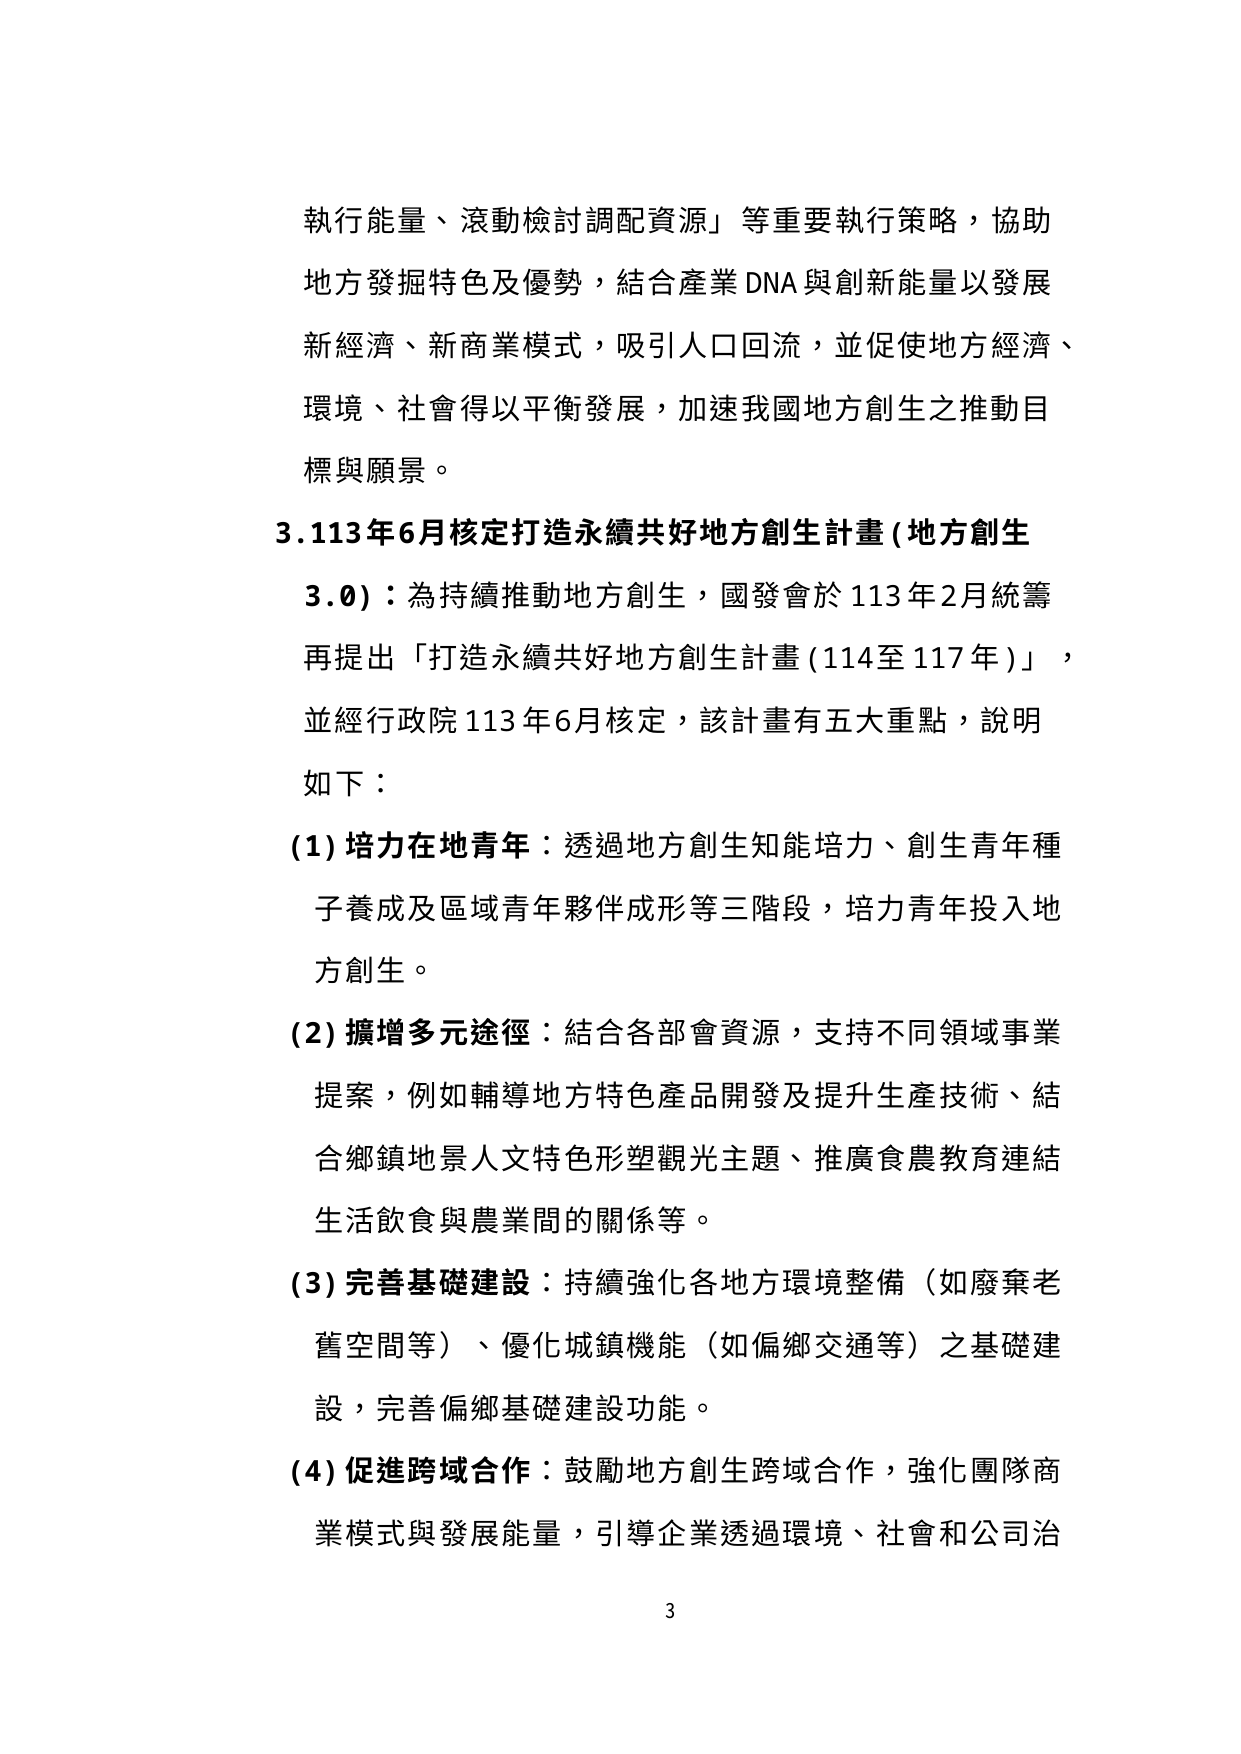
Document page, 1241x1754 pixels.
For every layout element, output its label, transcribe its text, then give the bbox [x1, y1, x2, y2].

text 3.113年6月核定打造永續共好地方創生計畫(地方創生3.0)：為持續推動地方創生，國發會於113年2月統籌再提出「打造永續共好地方創生計畫(114至117年)」，並經行政院113年6月核定，該計畫有五大重點，說明如下： [266, 490, 1063, 802]
text (1)培力在地青年：透過地方創生知能培力、創生青年種子養成及區域青年夥伴成形等三階段，培力青年投入地方創生。 [281, 802, 1063, 990]
text (4)促進跨域合作：鼓勵地方創生跨域合作，強化團隊商業模式與發展能量，引導企業透過環境、社會和公司治 [281, 1427, 1063, 1552]
text 2.109年10月核定加速推動地方創生計畫(地方創生2.0)：為鼓勵青年返鄉，並促進相關推動部會將資源有效挹注於地方創生事業，行政院於109年10月核定「加速推動地方創生計畫(110至114年)」，配合「建構青年返鄉支持系統、強化地方產業基礎建設、整合各部會執行能量、滾動檢討調配資源」等重要執行策略，協助地方發掘特色及優勢，結合產業DNA與創新能量以發展新經濟、新商業模式，吸引人口回流，並促使地方經濟、環境、社會得以平衡發展，加速我國地方創生之推動目標與願景。 [266, 177, 1063, 490]
text (3)完善基礎建設：持續強化各地方環境整備（如廢棄老舊空間等）、優化城鎮機能（如偏鄉交通等）之基礎建設，完善偏鄉基礎建設功能。 [281, 1240, 1063, 1427]
text (2)擴增多元途徑：結合各部會資源，支持不同領域事業提案，例如輔導地方特色產品開發及提升生產技術、結合鄉鎮地景人文特色形塑觀光主題、推廣食農教育連結生活飲食與農業間的關係等。 [281, 990, 1063, 1240]
